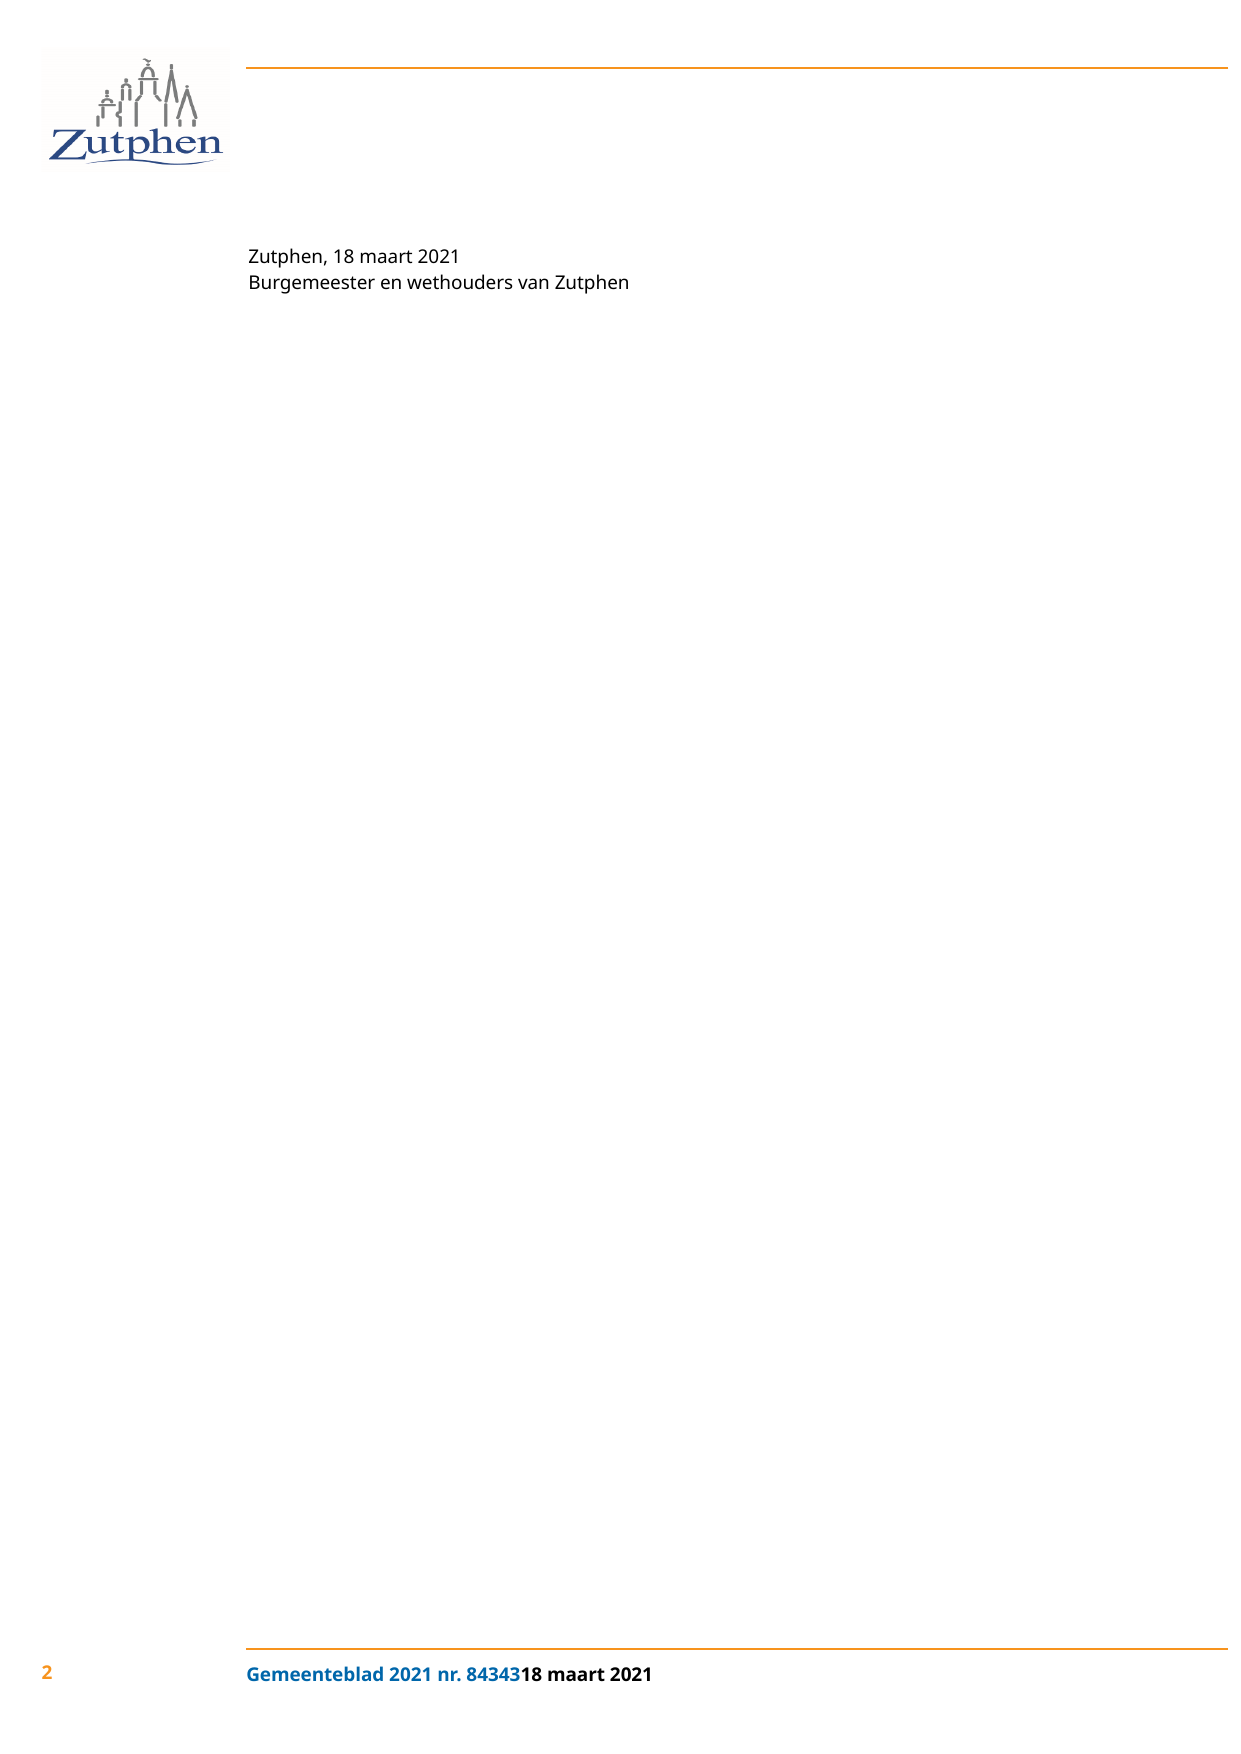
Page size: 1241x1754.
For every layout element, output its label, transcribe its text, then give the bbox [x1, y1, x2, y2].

text Burgemeester en wethouders van Zutphen [248, 269, 1152, 295]
text Zutphen, 18 maart 2021 [248, 243, 1152, 269]
picture [41, 47, 231, 172]
